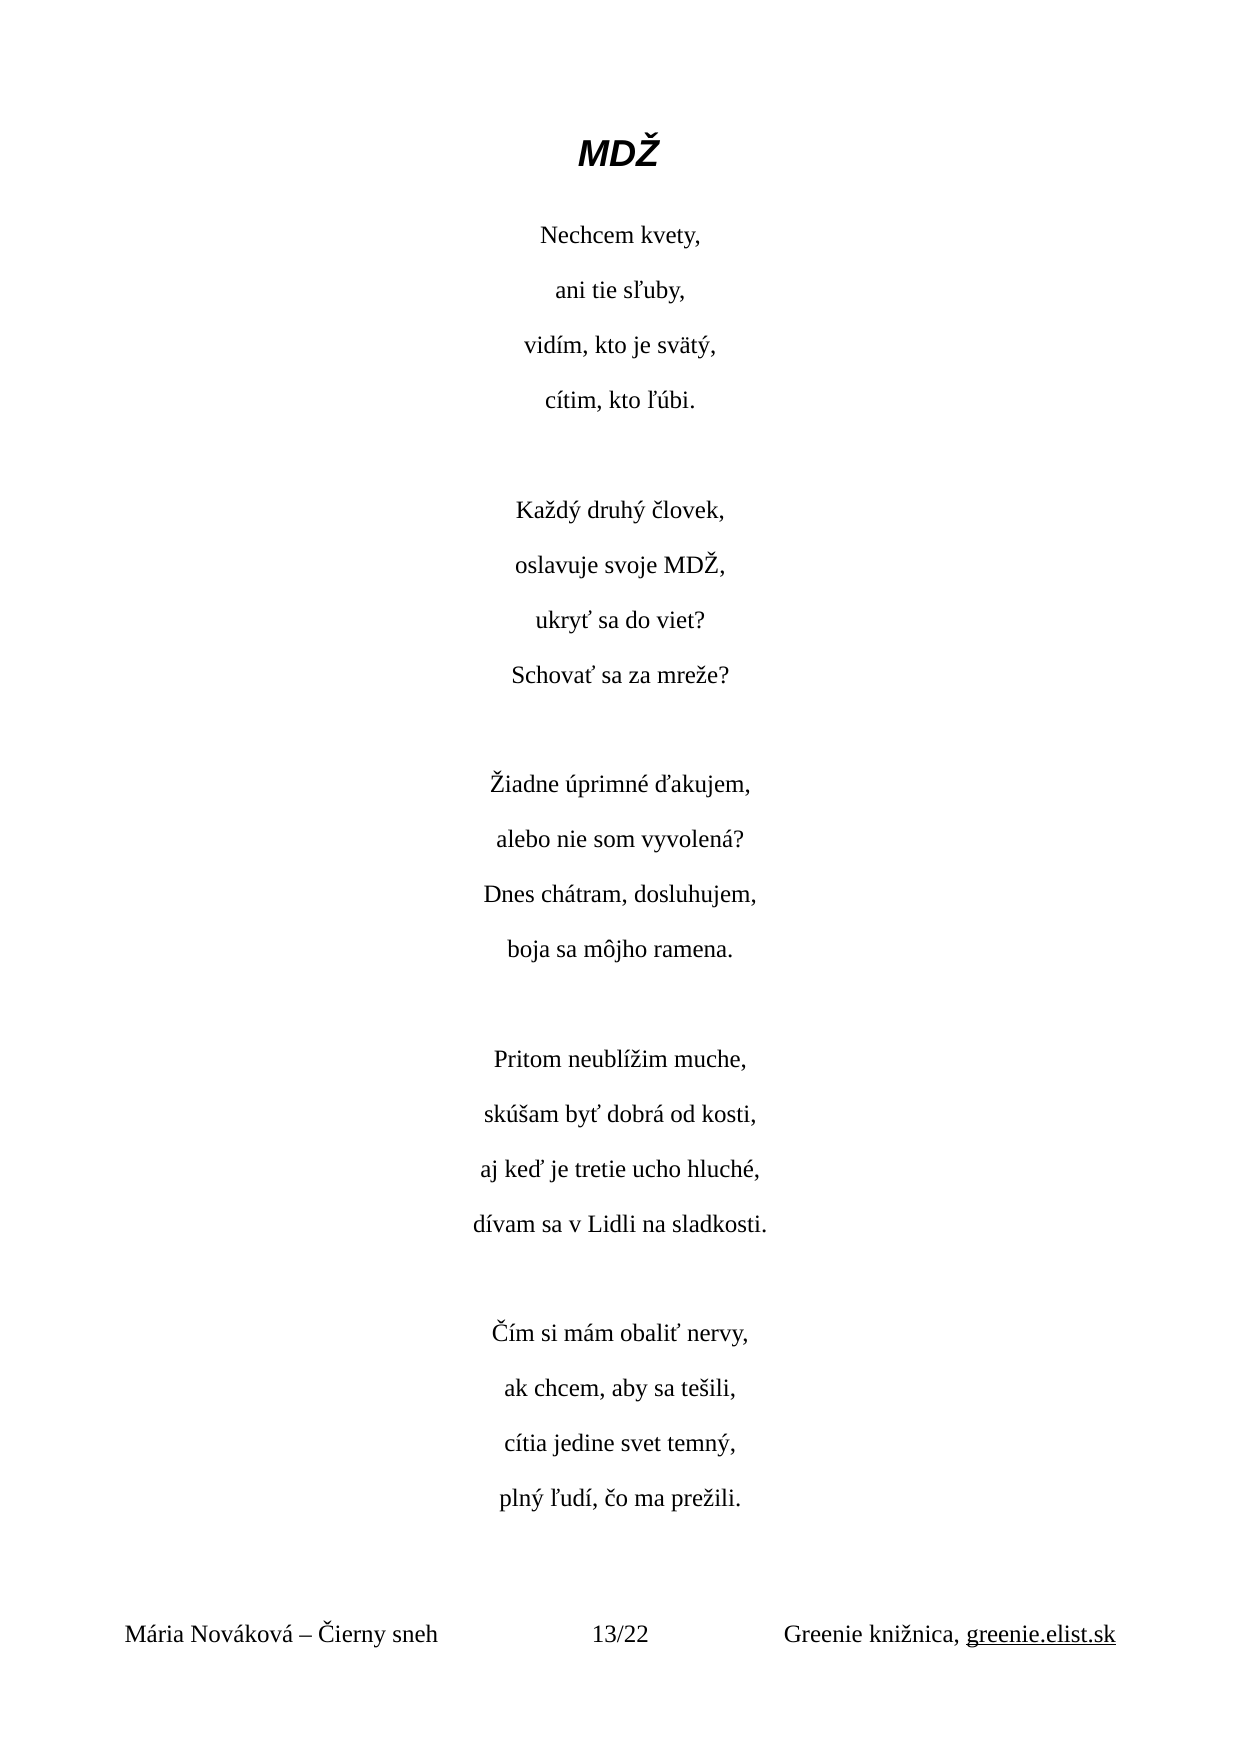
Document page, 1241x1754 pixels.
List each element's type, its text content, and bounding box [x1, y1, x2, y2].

text Každý druhý človek, [106, 495, 1134, 524]
text oslavuje svoje MDŽ, [106, 550, 1134, 579]
text aj keď je tretie ucho hluché, [106, 1154, 1134, 1182]
text ak chcem, aby sa tešili, [106, 1373, 1134, 1402]
text cítim, kto ľúbi. [106, 385, 1134, 414]
text skúšam byť dobrá od kosti, [106, 1099, 1134, 1128]
text cítia jedine svet temný, [106, 1428, 1134, 1457]
text boja sa môjho ramena. [106, 934, 1134, 963]
text plný ľudí, čo ma prežili. [106, 1483, 1134, 1512]
text Pritom neublížim muche, [106, 1044, 1134, 1073]
text ani tie sľuby, [106, 275, 1134, 304]
text Nechcem kvety, [106, 221, 1134, 249]
text Dnes chátram, dosluhujem, [106, 879, 1134, 908]
text Žiadne úprimné ďakujem, [106, 769, 1134, 798]
subtitle MDŽ [106, 131, 1134, 174]
text alebo nie som vyvolená? [106, 824, 1134, 853]
text vidím, kto je svätý, [106, 330, 1134, 359]
text Čím si mám obaliť nervy, [106, 1318, 1134, 1347]
text Schovať sa za mreže? [106, 660, 1134, 688]
text dívam sa v Lidli na sladkosti. [106, 1209, 1134, 1237]
text ukryť sa do viet? [106, 605, 1134, 633]
